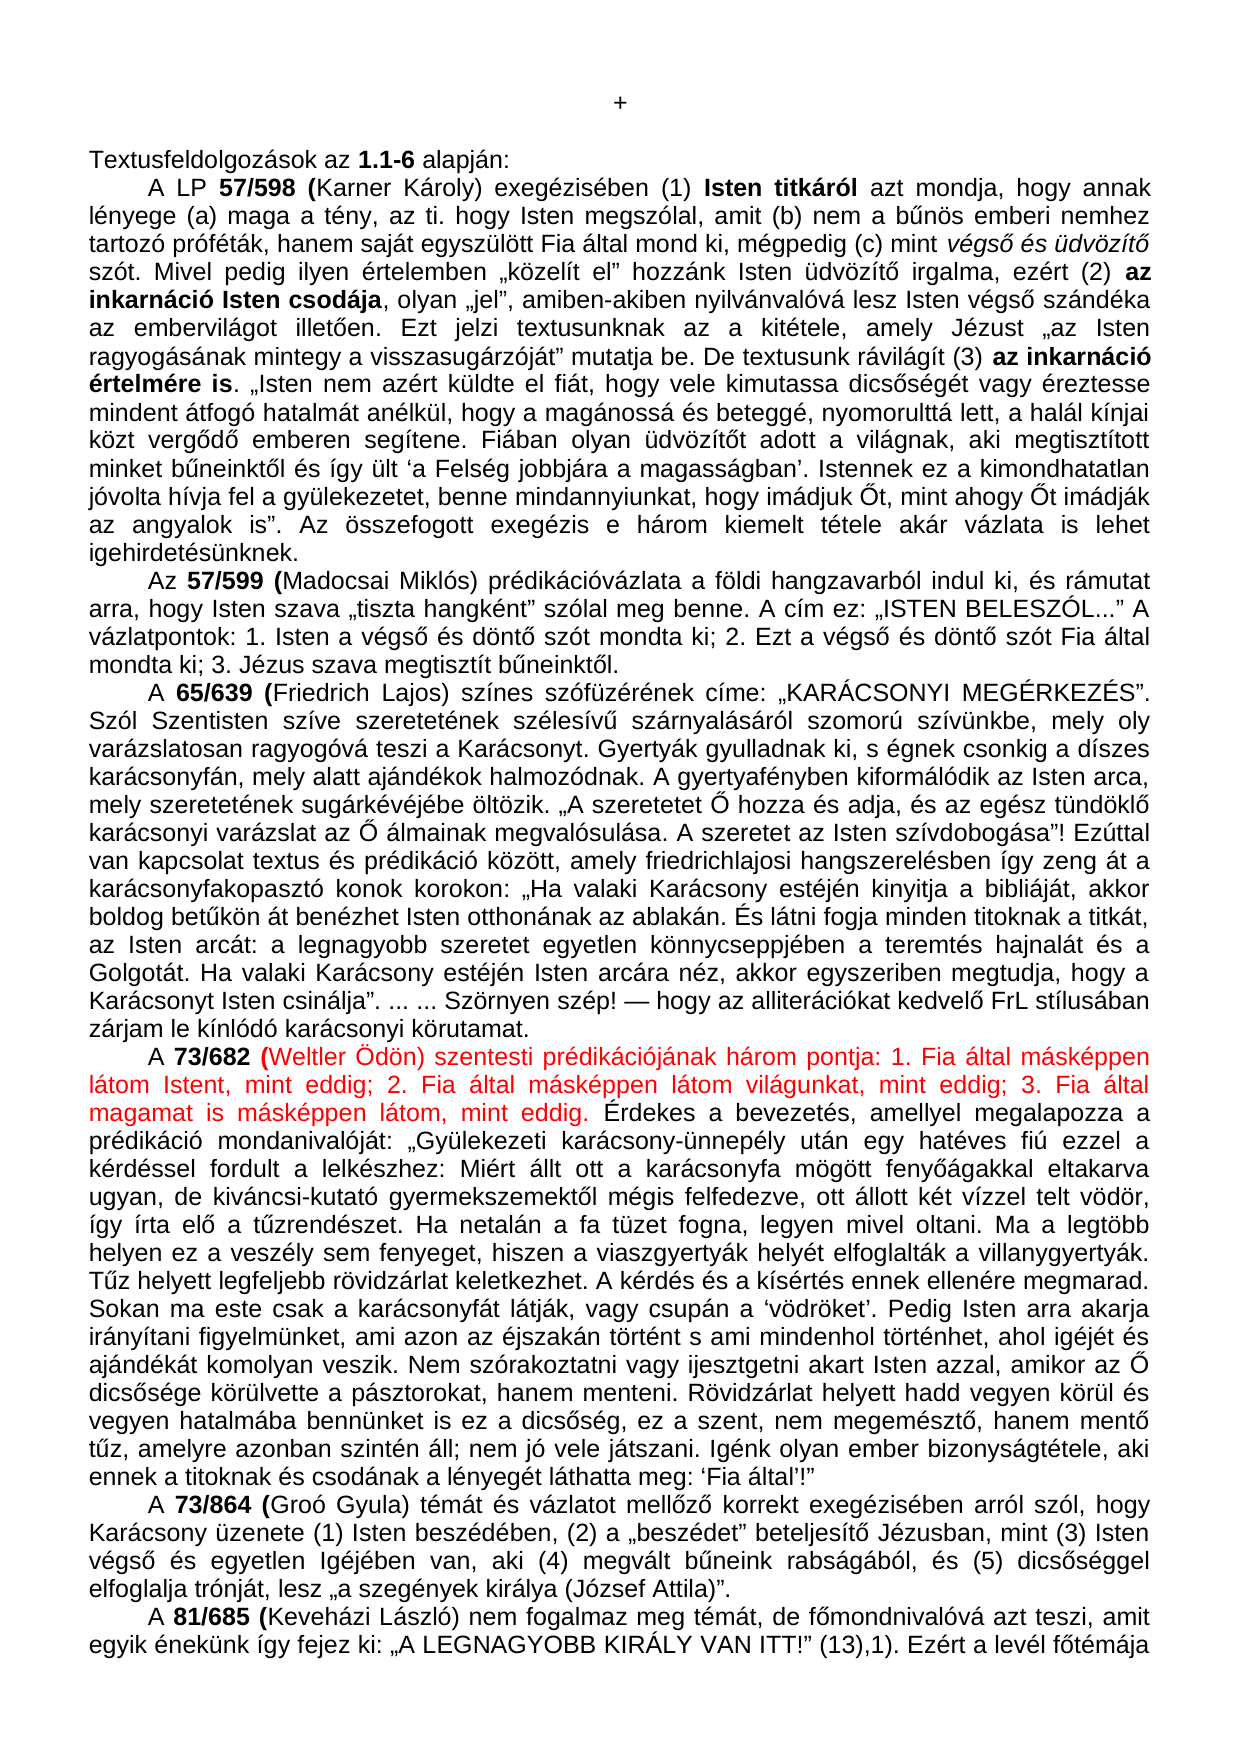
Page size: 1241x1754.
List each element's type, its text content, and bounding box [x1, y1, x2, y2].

text Textusfeldolgozások az 1.1-6 alapján: [88, 146, 1152, 174]
text Az 57/599 (Madocsai Miklós) prédikációvázlata a földi hangzavarból indul ki, és rámutat arra, hogy Isten szava „tiszta hangként” szólal meg benne. A cím ez: „ISTEN BELESZÓL...” A vázlatpontok: 1. Isten a végső és döntő szót mondta ki; 2. Ezt a végső és döntő szót Fia által mondta ki; 3. Jézus szava megtisztít bűneinktől. [88, 566, 1152, 678]
text A 81/685 (Keveházi László) nem fogalmaz meg témát, de főmondnivalóvá azt teszi, amit egyik énekünk így fejez ki: „A LEGNAGYOBB KIRÁLY VAN ITT!” (13),1). Ezért a levél főtémája [88, 1603, 1152, 1659]
text + [88, 88, 1152, 117]
text A LP 57/598 (Karner Károly) exegézisében (1) Isten titkáról azt mondja, hogy annak lényege (a) maga a tény, az ti. hogy Isten megszólal, amit (b) nem a bűnös emberi nemhez tartozó próféták, hanem saját egyszülött Fia által mond ki, mégpedig (c) mint végső és üdvözítő szót. Mivel pedig ilyen értelemben „közelít el” hozzánk Isten üdvözítő irgalma, ezért (2) az inkarnáció Isten csodája, olyan „jel”, amiben-akiben nyilvánvalóvá lesz Isten végső szándéka az embervilágot illetően. Ezt jelzi textusunknak az a kitétele, amely Jézust „az Isten ragyogásának mintegy a visszasugárzóját” mutatja be. De textusunk rávilágít (3) az inkarnáció értelmére is. „Isten nem azért küldte el fiát, hogy vele kimutassa dicsőségét vagy éreztesse mindent átfogó hatalmát anélkül, hogy a magánossá és beteggé, nyomorulttá lett, a halál kínjai közt vergődő emberen segítene. Fiában olyan üdvözítőt adott a világnak, aki megtisztított minket bűneinktől és így ült ‘a Felség jobbjára a magasságban’. Istennek ez a kimondhatatlan jóvolta hívja fel a gyülekezetet, benne mindannyiunkat, hogy imádjuk Őt, mint ahogy Őt imádják az angyalok is”. Az összefogott exegézis e három kiemelt tétele akár vázlata is lehet igehirdetésünknek. [88, 174, 1152, 566]
text A 65/639 (Friedrich Lajos) színes szófüzérének címe: „KARÁCSONYI MEGÉRKEZÉS”. Szól Szentisten szíve szeretetének szélesívű szárnyalásáról szomorú szívünkbe, mely oly varázslatosan ragyogóvá teszi a Karácsonyt. Gyertyák gyulladnak ki, s égnek csonkig a díszes karácsonyfán, mely alatt ajándékok halmozódnak. A gyertyafényben kiformálódik az Isten arca, mely szeretetének sugárkévéjébe öltözik. „A szeretetet Ő hozza és adja, és az egész tündöklő karácsonyi varázslat az Ő álmainak megvalósulása. A szeretet az Isten szívdobogása”! Ezúttal van kapcsolat textus és prédikáció között, amely friedrichlajosi hangszerelésben így zeng át a karácsonyfakopasztó konok korokon: „Ha valaki Karácsony estéjén kinyitja a bibliáját, akkor boldog betűkön át benézhet Isten otthonának az ablakán. És látni fogja minden titoknak a titkát, az Isten arcát: a legnagyobb szeretet egyetlen könnycseppjében a teremtés hajnalát és a Golgotát. Ha valaki Karácsony estéjén Isten arcára néz, akkor egyszeriben megtudja, hogy a Karácsonyt Isten csinálja”. ... ... Szörnyen szép! ― hogy az alliterációkat kedvelő FrL stílusában zárjam le kínlódó karácsonyi körutamat. [88, 678, 1152, 1043]
text A 73/864 (Groó Gyula) témát és vázlatot mellőző korrekt exegézisében arról szól, hogy Karácsony üzenete (1) Isten beszédében, (2) a „beszédet” beteljesítő Jézusban, mint (3) Isten végső és egyetlen Igéjében van, aki (4) megvált bűneink rabságából, és (5) dicsőséggel elfoglalja trónját, lesz „a szegények királya (József Attila)”. [88, 1491, 1152, 1603]
text A 73/682 (Weltler Ödön) szentesti prédikációjának három pontja: 1. Fia által másképpen látom Istent, mint eddig; 2. Fia által másképpen látom világunkat, mint eddig; 3. Fia által magamat is másképpen látom, mint eddig. Érdekes a bevezetés, amellyel megalapozza a prédikáció mondanivalóját: „Gyülekezeti karácsony-ünnepély után egy hatéves fiú ezzel a kérdéssel fordult a lelkészhez: Miért állt ott a karácsonyfa mögött fenyőágakkal eltakarva ugyan, de kiváncsi-kutató gyermekszemektől mégis felfedezve, ott állott két vízzel telt vödör, így írta elő a tűzrendészet. Ha netalán a fa tüzet fogna, legyen mivel oltani. Ma a legtöbb helyen ez a veszély sem fenyeget, hiszen a viaszgyertyák helyét elfoglalták a villanygyertyák. Tűz helyett legfeljebb rövidzárlat keletkezhet. A kérdés és a kísértés ennek ellenére megmarad. Sokan ma este csak a karácsonyfát látják, vagy csupán a ‘vödröket’. Pedig Isten arra akarja irányítani figyelmünket, ami azon az éjszakán történt s ami mindenhol történhet, ahol igéjét és ajándékát komolyan veszik. Nem szórakoztatni vagy ijesztgetni akart Isten azzal, amikor az Ő dicsősége körülvette a pásztorokat, hanem menteni. Rövidzárlat helyett hadd vegyen körül és vegyen hatalmába bennünket is ez a dicsőség, ez a szent, nem megemésztő, hanem mentő tűz, amelyre azonban szintén áll; nem jó vele játszani. Igénk olyan ember bizonyságtétele, aki ennek a titoknak és csodának a lényegét láthatta meg: ‘Fia által’!” [88, 1043, 1152, 1491]
